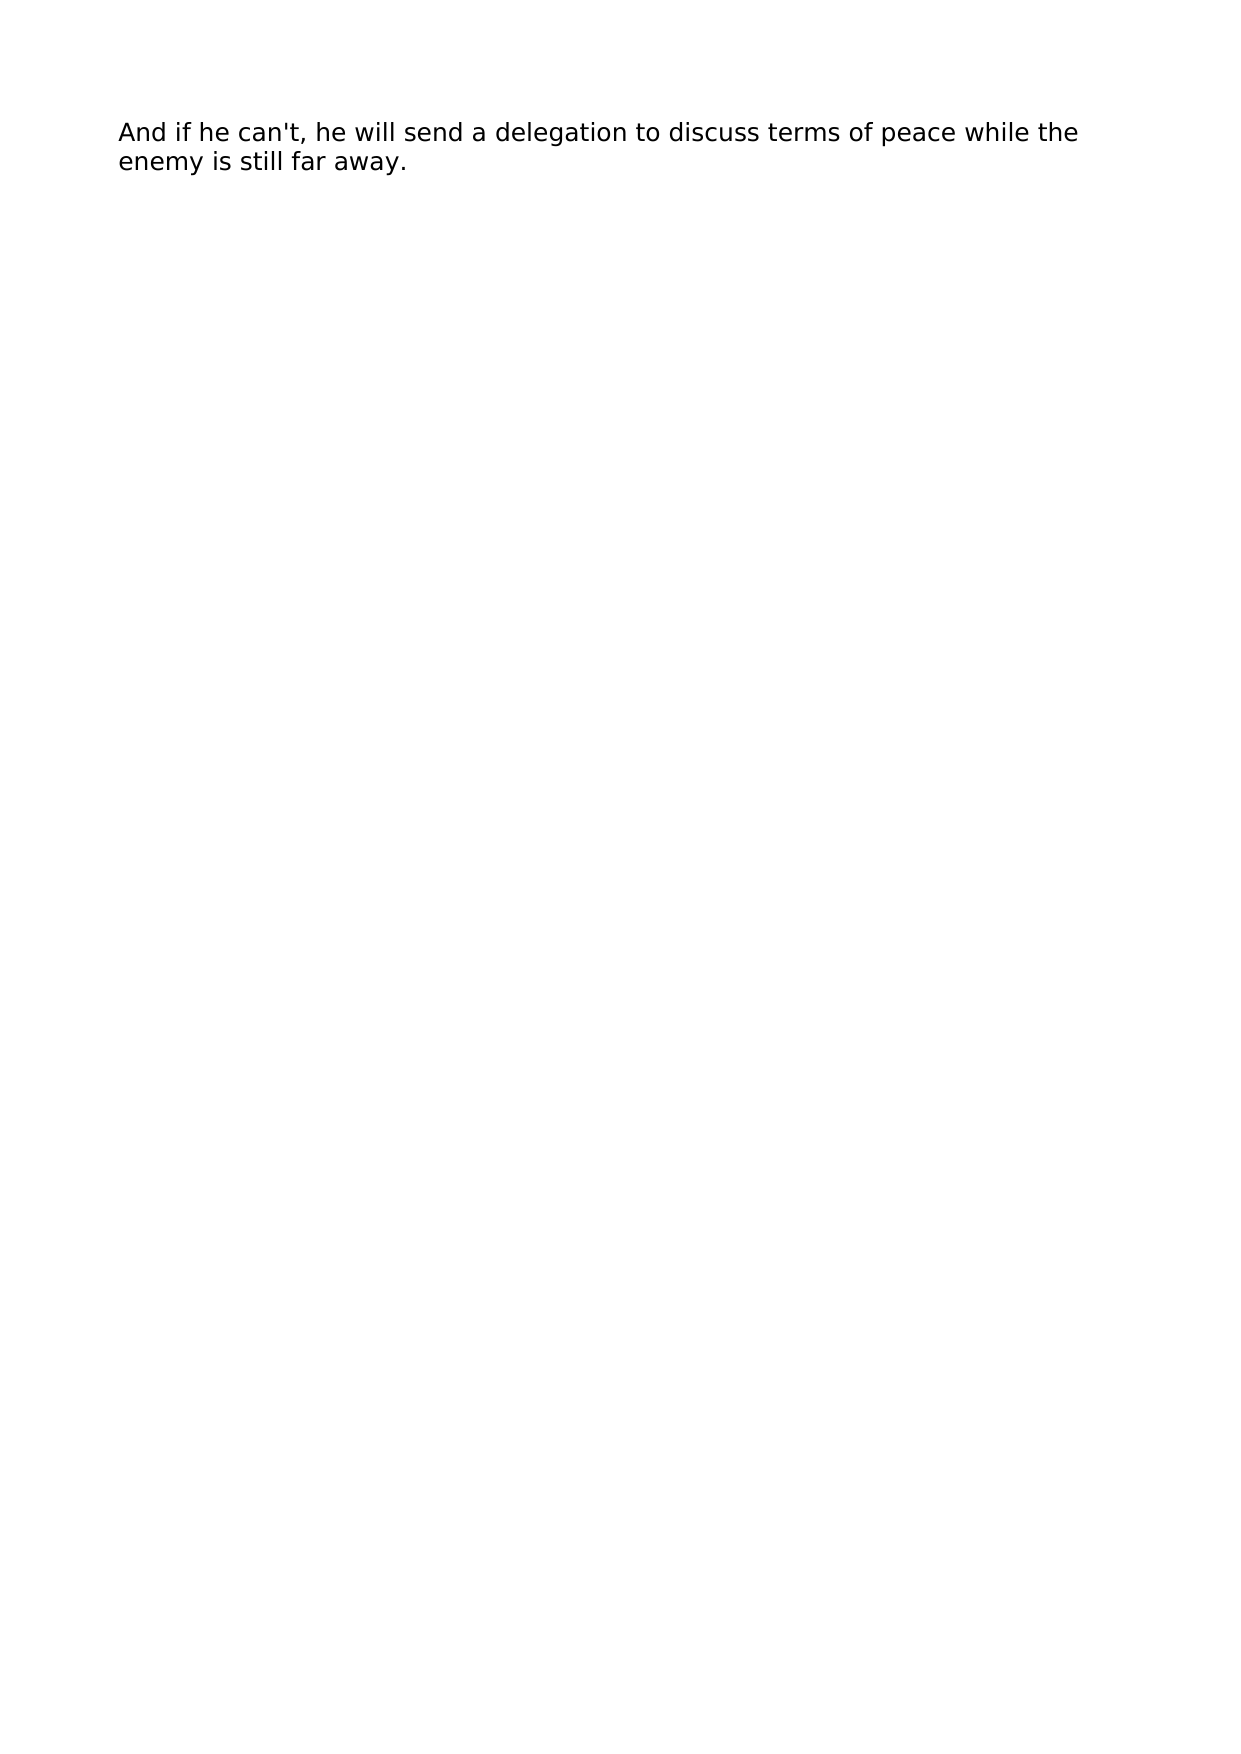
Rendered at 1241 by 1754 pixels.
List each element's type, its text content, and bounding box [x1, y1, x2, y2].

text And if he can't, he will send a delegation to discuss terms of peace while the enemy is still far away. [118, 118, 1122, 176]
